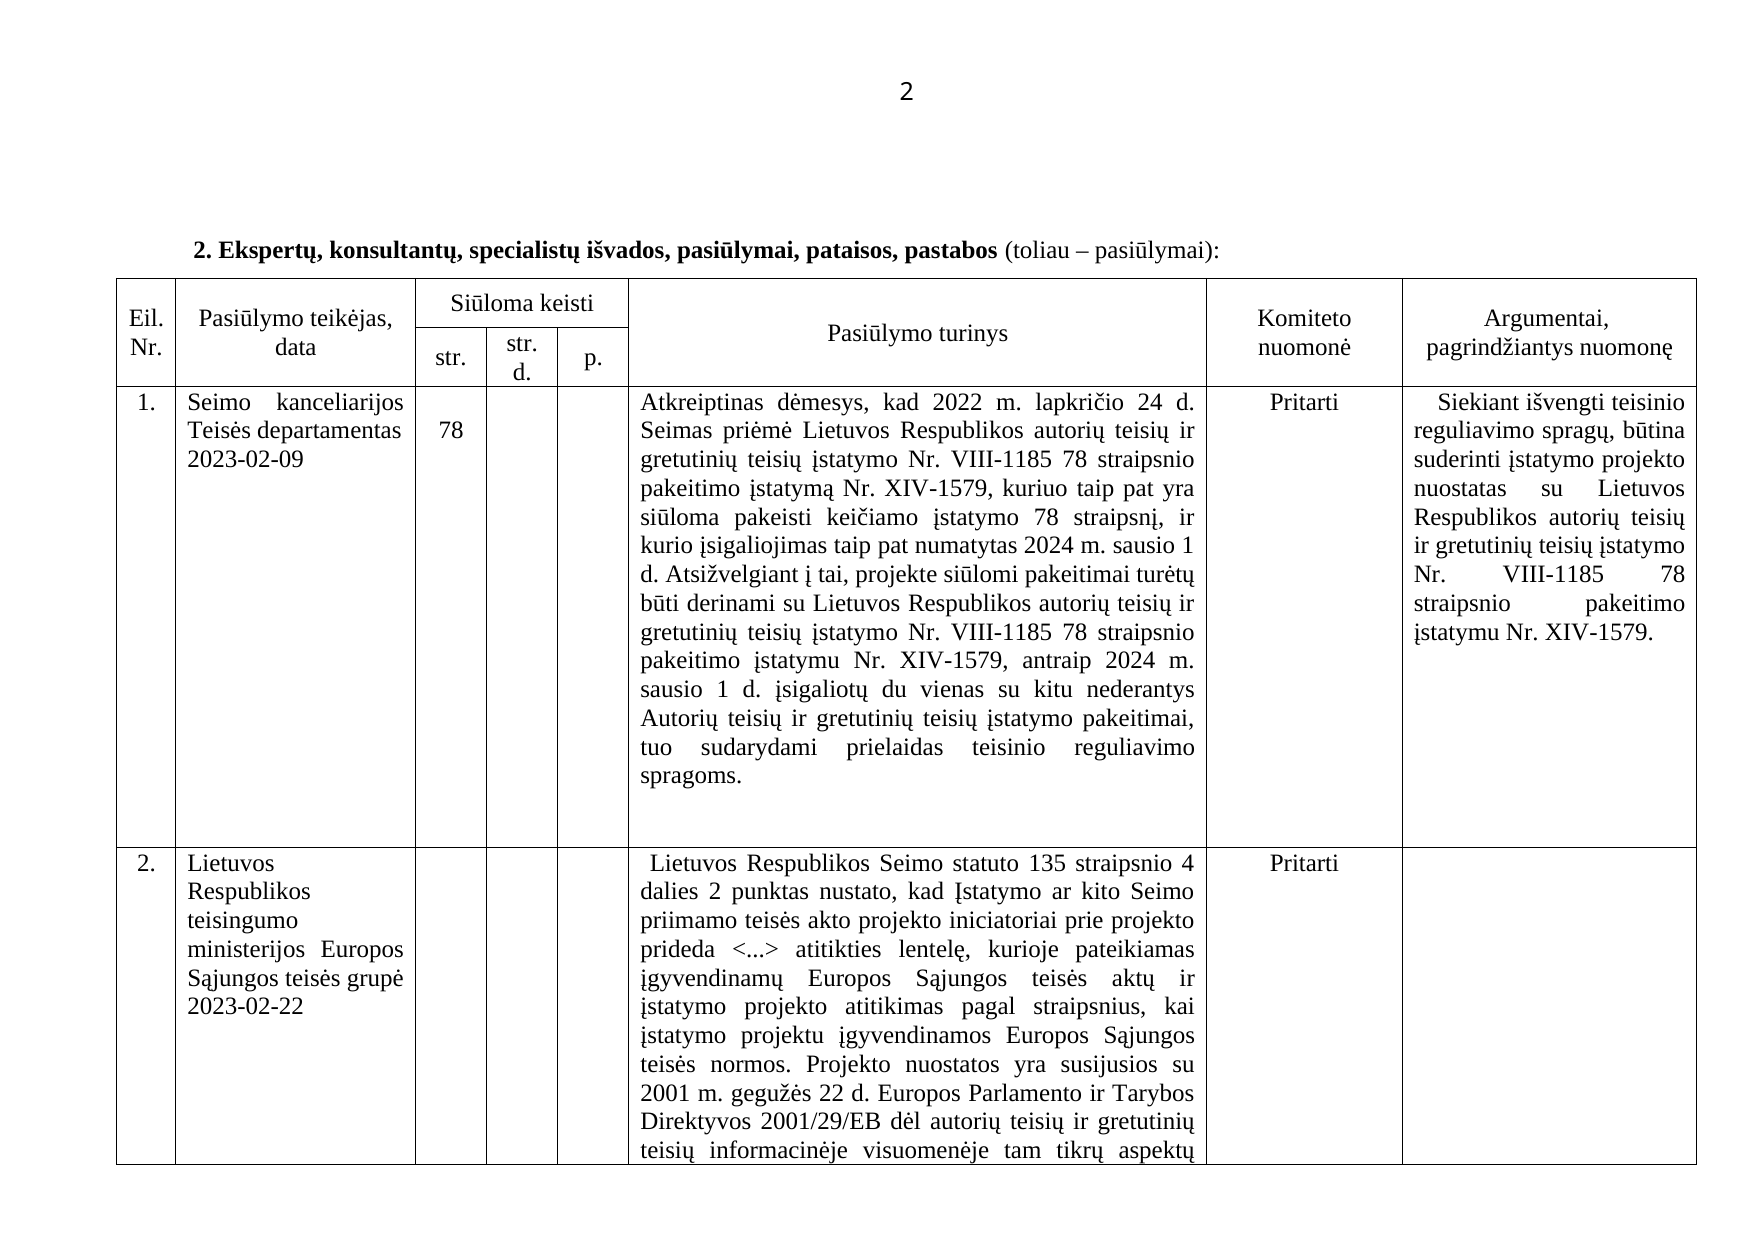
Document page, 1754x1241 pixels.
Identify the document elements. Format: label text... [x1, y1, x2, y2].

table_cell Pritarti [1207, 387, 1402, 847]
table_cell 2. [117, 848, 175, 1164]
table_cell str. d. [487, 328, 557, 386]
subtitle 2. Ekspertų, konsultantų, specialistų išvados, pasiūlymai, pataisos, pastabos (toliau – pasiūlymai): [118, 235, 1695, 263]
table_cell Pritarti [1207, 848, 1402, 1164]
table_cell Lietuvos Respublikos teisingumo ministerijos Europos Sąjungos teisės grupė 2023-02-22 [176, 848, 415, 1164]
table_header Argumentai, pagrindžiantys nuomonę [1403, 279, 1696, 386]
table_header Pasiūlymo turinys [629, 279, 1206, 386]
table_header Komiteto nuomonė [1207, 279, 1402, 386]
table_cell p. [558, 328, 628, 386]
table_header Eil. Nr. [117, 279, 175, 386]
table_cell str. [416, 328, 486, 386]
table_cell [1403, 848, 1696, 1164]
table_cell Lietuvos Respublikos Seimo statuto 135 straipsnio 4 dalies 2 punktas nustato, kad Įstatymo ar kito Seimo priimamo teisės akto projekto iniciatoriai prie projekto prideda <...> atitikties lentelę, kurioje pateikiamas įgyvendinamų Europos Sąjungos teisės aktų ir įstatymo projekto atitikimas pagal straipsnius, kai įstatymo projektu įgyvendinamos Europos Sąjungos teisės normos. Projekto nuostatos yra susijusios su 2001 m. gegužės 22 d. Europos Parlamento ir Tarybos Direktyvos 2001/29/EB dėl autorių teisių ir gretutinių teisių informacinėje visuomenėje tam tikrų aspektų [629, 848, 1206, 1164]
table_cell Seimo kanceliarijos Teisės departamentas 2023-02-09 [176, 387, 415, 847]
table_cell Atkreiptinas dėmesys, kad 2022 m. lapkričio 24 d. Seimas priėmė Lietuvos Respublikos autorių teisių ir gretutinių teisių įstatymo Nr. VIII-1185 78 straipsnio pakeitimo įstatymą Nr. XIV-1579, kuriuo taip pat yra siūloma pakeisti keičiamo įstatymo 78 straipsnį, ir kurio įsigaliojimas taip pat numatytas 2024 m. sausio 1 d. Atsižvelgiant į tai, projekte siūlomi pakeitimai turėtų būti derinami su Lietuvos Respublikos autorių teisių ir gretutinių teisių įstatymo Nr. VIII-1185 78 straipsnio pakeitimo įstatymu Nr. XIV-1579, antraip 2024 m. sausio 1 d. įsigaliotų du vienas su kitu nederantys Autorių teisių ir gretutinių teisių įstatymo pakeitimai, tuo sudarydami prielaidas teisinio reguliavimo spragoms. [629, 387, 1206, 847]
table_cell [558, 387, 628, 847]
table_cell [487, 848, 557, 1164]
table_cell 1. [117, 387, 175, 847]
table_header Siūloma keisti [416, 279, 628, 327]
table_cell 78 [416, 387, 486, 847]
table_cell Siekiant išvengti teisinio reguliavimo spragų, būtina suderinti įstatymo projekto nuostatas su Lietuvos Respublikos autorių teisių ir gretutinių teisių įstatymo Nr. VIII-1185 78 straipsnio pakeitimo įstatymu Nr. XIV-1579. [1403, 387, 1696, 847]
table_header Pasiūlymo teikėjas, data [176, 279, 415, 386]
table_cell [487, 387, 557, 847]
table_cell [558, 848, 628, 1164]
table_cell [416, 848, 486, 1164]
